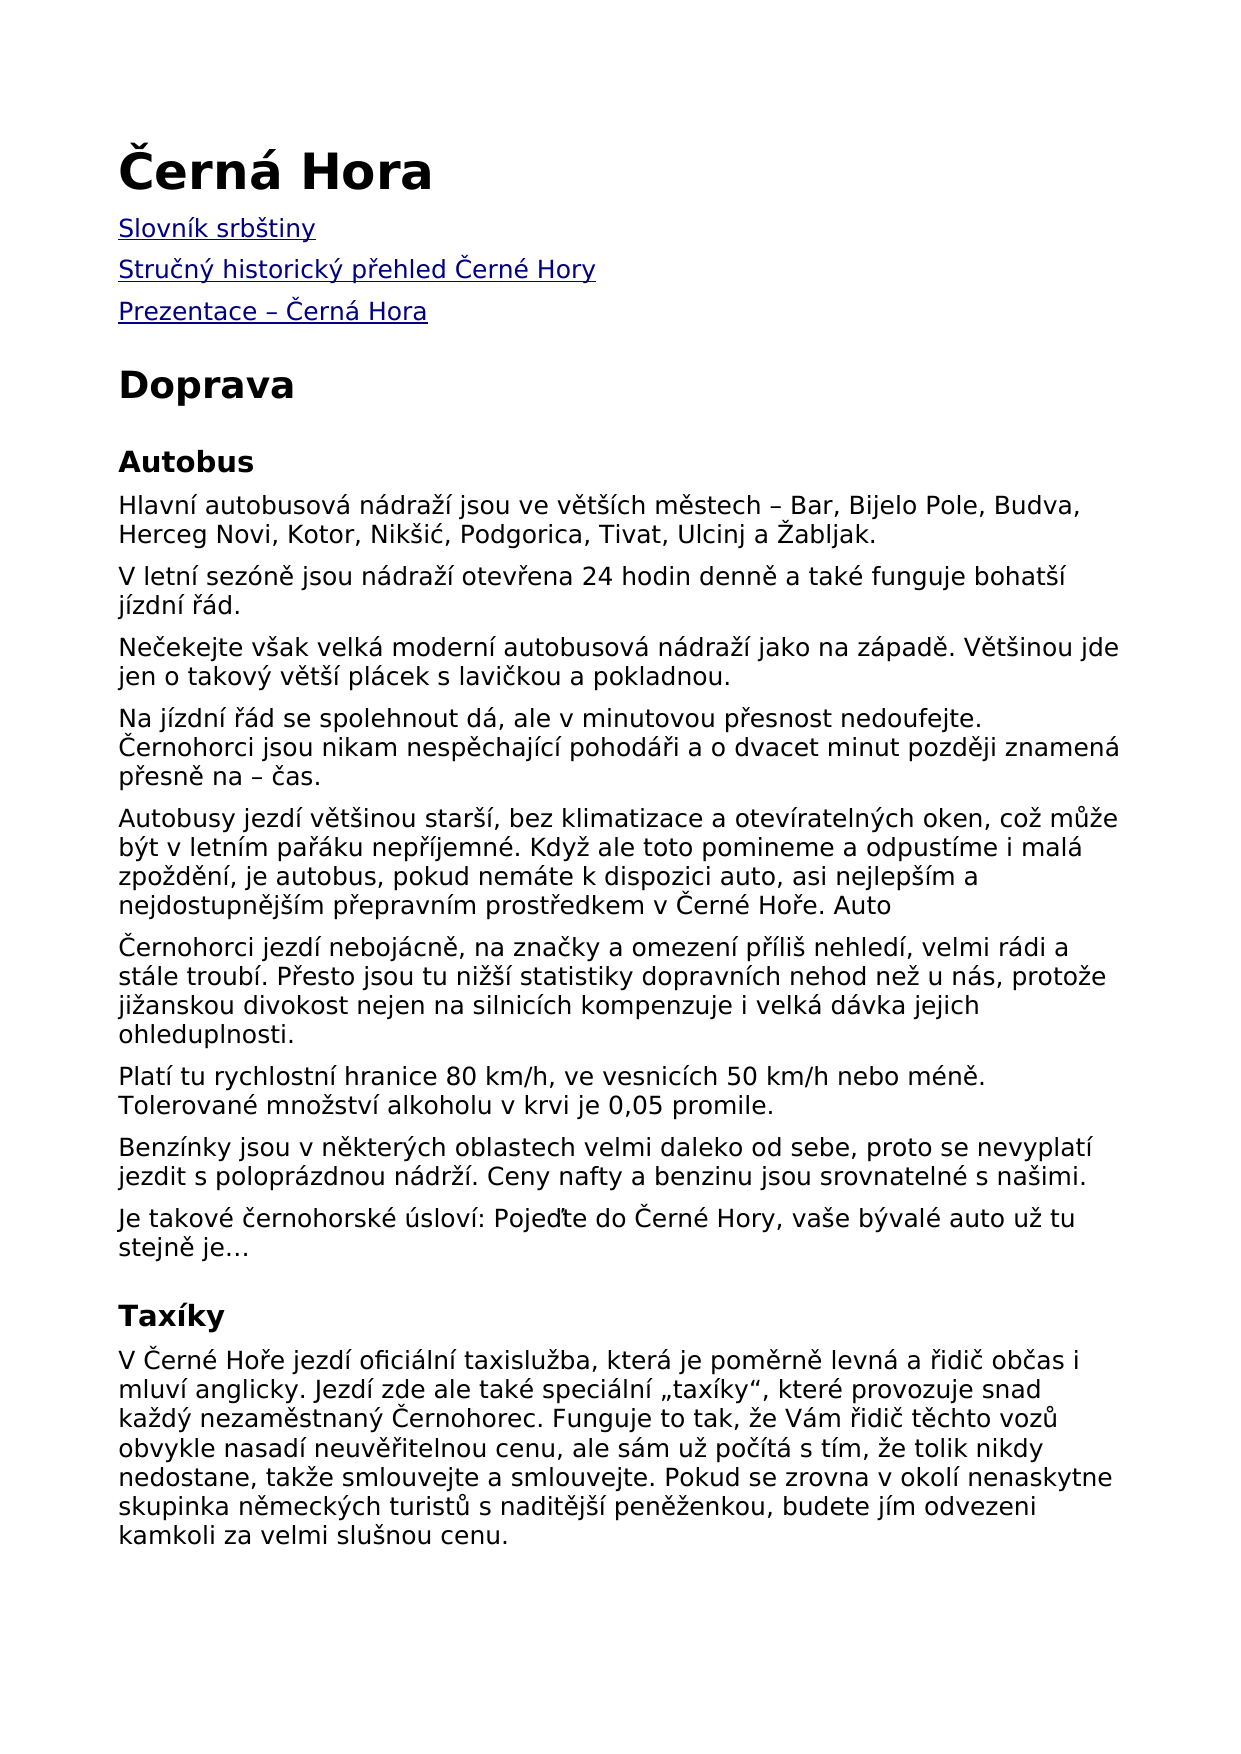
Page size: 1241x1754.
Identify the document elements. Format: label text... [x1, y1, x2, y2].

text Černohorci jezdí nebojácně, na značky a omezení příliš nehledí, velmi rádi a stále troubí. Přesto jsou tu nižší statistiky dopravních nehod než u nás, protože jižanskou divokost nejen na silnicích kompenzuje i velká dávka jejich ohleduplnosti. [118, 933, 1122, 1050]
text Slovník srbštiny [118, 214, 1122, 243]
text Hlavní autobusová nádraží jsou ve větších městech – Bar, Bijelo Pole, Budva, Herceg Novi, Kotor, Nikšić, Podgorica, Tivat, Ulcinj a Žabljak. [118, 491, 1122, 550]
subtitle Černá Hora [118, 143, 1122, 201]
text Platí tu rychlostní hranice 80 km/h, ve vesnicích 50 km/h nebo méně. Tolerované množství alkoholu v krvi je 0,05 promile. [118, 1062, 1122, 1121]
text Benzínky jsou v některých oblastech velmi daleko od sebe, proto se nevyplatí jezdit s poloprázdnou nádrží. Ceny nafty a benzinu jsou srovnatelné s našimi. [118, 1133, 1122, 1191]
text V letní sezóně jsou nádraží otevřena 24 hodin denně a také funguje bohatší jízdní řád. [118, 562, 1122, 621]
text Autobusy jezdí většinou starší, bez klimatizace a otevíratelných oken, což může být v letním pařáku nepříjemné. Když ale toto pomineme a odpustíme i malá zpoždění, je autobus, pokud nemáte k dispozici auto, asi nejlepším a nejdostupnějším přepravním prostředkem v Černé Hoře. Auto [118, 804, 1122, 921]
text Nečekejte však velká moderní autobusová nádraží jako na západě. Většinou jde jen o takový větší plácek s lavičkou a pokladnou. [118, 633, 1122, 691]
text Je takové černohorské úsloví: Pojeďte do Černé Hory, vaše bývalé auto už tu stejně je… [118, 1204, 1122, 1262]
subtitle Taxíky [118, 1300, 1122, 1334]
subtitle Doprava [118, 364, 1122, 407]
subtitle Autobus [118, 445, 1122, 479]
text Stručný historický přehled Černé Hory [118, 256, 1122, 285]
text Prezentace – Černá Hora [118, 297, 1122, 326]
text V Černé Hoře jezdí oficiální taxislužba, která je poměrně levná a řidič občas i mluví anglicky. Jezdí zde ale také speciální „taxíky“, které provozuje snad každý nezaměstnaný Černohorec. Funguje to tak, že Vám řidič těchto vozů obvykle nasadí neuvěřitelnou cenu, ale sám už počítá s tím, že tolik nikdy nedostane, takže smlouvejte a smlouvejte. Pokud se zrovna v okolí nenaskytne skupinka německých turistů s naditější peněženkou, budete jím odvezeni kamkoli za velmi slušnou cenu. [118, 1346, 1122, 1550]
text Na jízdní řád se spolehnout dá, ale v minutovou přesnost nedoufejte. Černohorci jsou nikam nespěchající pohodáři a o dvacet minut později znamená přesně na – čas. [118, 704, 1122, 791]
